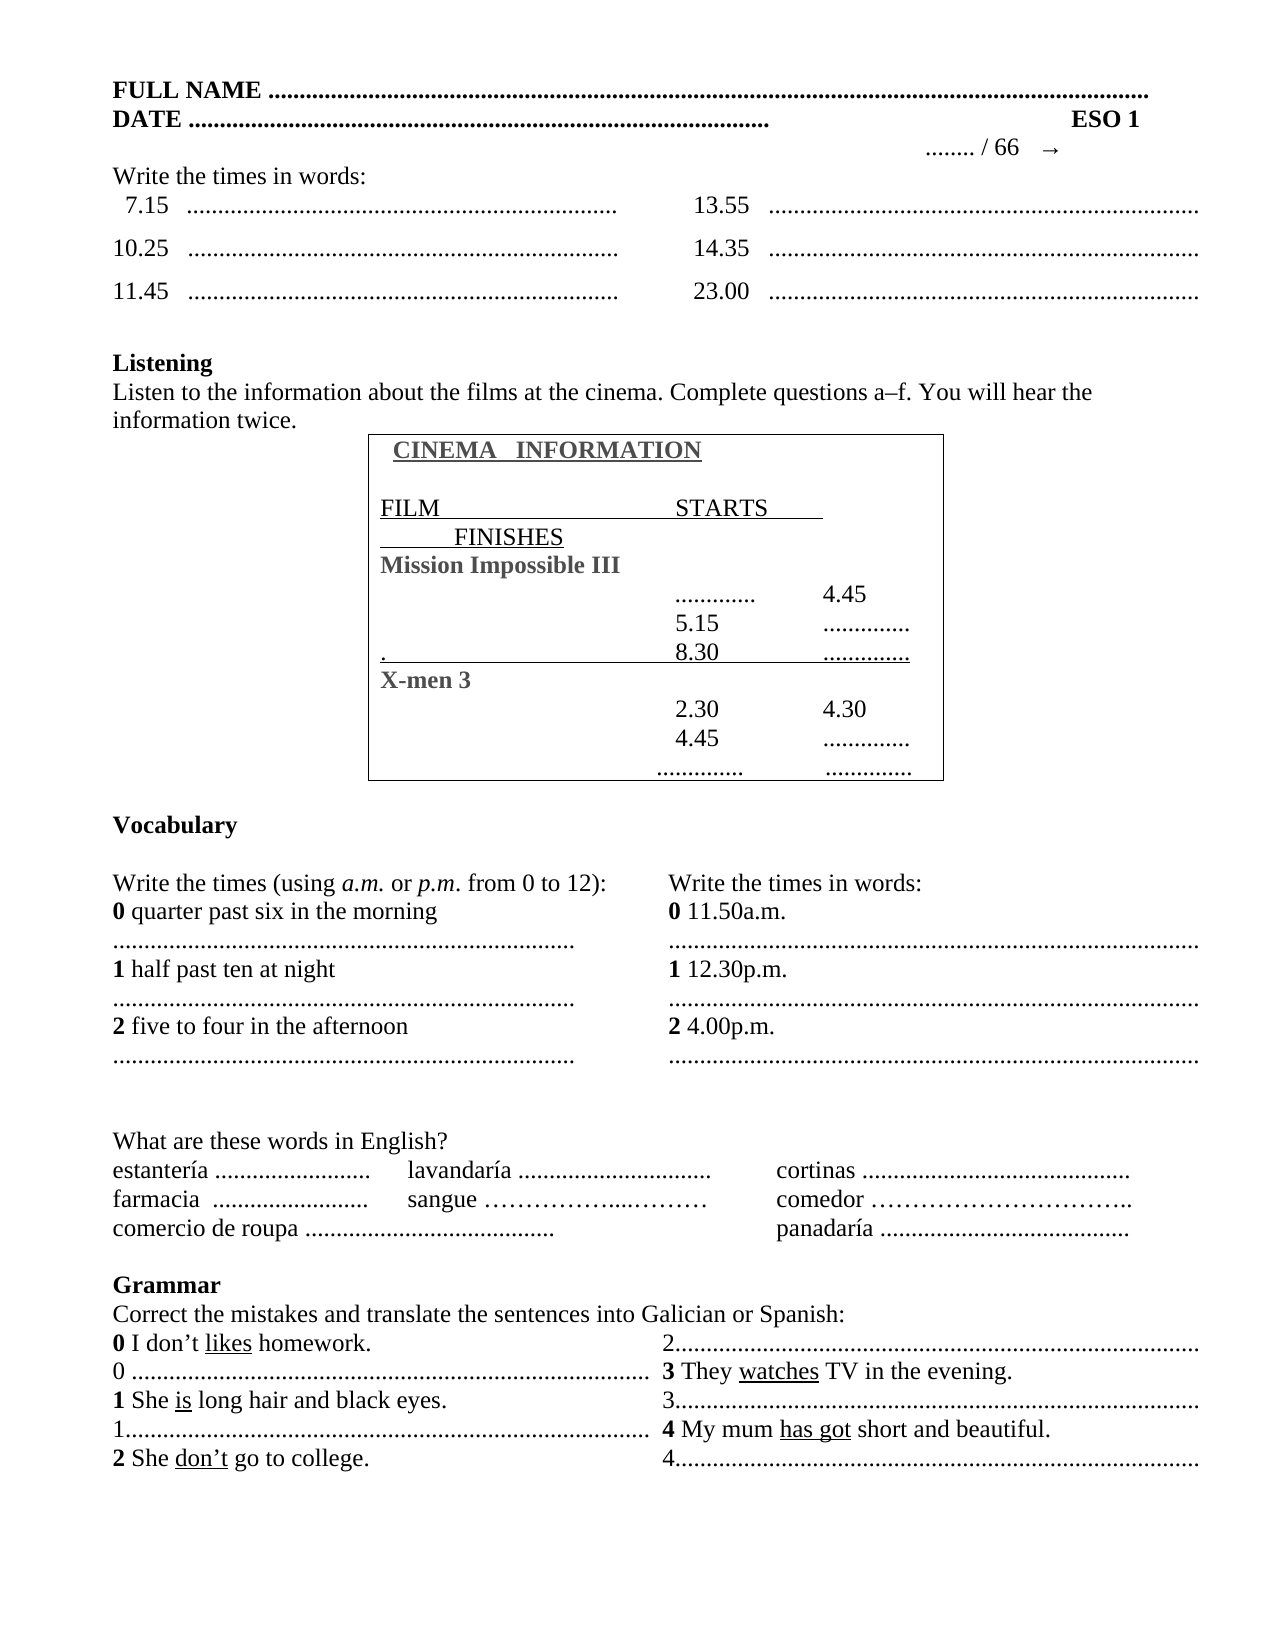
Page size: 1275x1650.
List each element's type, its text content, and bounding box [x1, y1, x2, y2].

text 3.................................................................................... [662, 1385, 1200, 1414]
text Grammar [112, 1270, 1200, 1299]
text 7.15 ..................................................................... [112, 190, 619, 219]
text Write the times in words: [112, 161, 1200, 190]
text 1 12.30p.m. [668, 954, 1200, 983]
text comercio de roupa ........................................ panadaría ........................................ [112, 1213, 1200, 1241]
text .......................................................................... [112, 925, 644, 954]
text 1 She is long hair and black eyes. [112, 1385, 650, 1414]
text Correct the mistakes and translate the sentences into Galician or Spanish: [112, 1299, 1200, 1328]
text 1 half past ten at night [112, 954, 644, 983]
text ..................................................................................... [668, 925, 1200, 954]
text ..................................................................................... [668, 1040, 1200, 1069]
text Write the times (using a.m. or p.m. from 0 to 12): [112, 868, 644, 896]
text 11.45 ..................................................................... [112, 276, 619, 305]
text .......................................................................... [112, 983, 644, 1011]
text 3 They watches TV in the evening. [662, 1356, 1200, 1385]
text 0 11.50a.m. [668, 896, 1200, 925]
table_header 2CINEMA INFORMATION FILM STARTS FINISHES Mission Impossible III ............. 4.45 5.15 .............. . 8.30 .............. X-men 3 2.30 4.30 4.45 .............. .............. .............. [369, 435, 943, 780]
text 2 4.00p.m. [668, 1011, 1200, 1040]
text 4.................................................................................... [662, 1443, 1200, 1471]
text Write the times in words: [668, 868, 1200, 896]
text estantería ......................... lavandaría ............................... cortinas ........................................... farmacia ......................... sangue ……………....……… comedor ………………………….. [112, 1155, 1200, 1213]
text 0 ................................................................................... [112, 1356, 650, 1385]
text 0 quarter past six in the morning [112, 896, 644, 925]
text 13.55 ..................................................................... [693, 190, 1200, 219]
text 2 She don’t go to college. [112, 1443, 650, 1471]
text 14.35 ..................................................................... [693, 233, 1200, 262]
text Vocabulary [112, 810, 1200, 839]
text ........ / 66 → [112, 132, 1200, 161]
text Listen to the information about the films at the cinema. Complete questions a–f. You will hear the information twice. [112, 377, 1200, 434]
text 2 five to four in the afternoon [112, 1011, 644, 1040]
text ..................................................................................... [668, 983, 1200, 1011]
text Listening [112, 348, 1200, 377]
text FULL NAME ............................................................................................................................................. DATE ............................................................................................. ESO 1 [112, 75, 1200, 132]
text 10.25 ..................................................................... [112, 233, 619, 262]
text 1.................................................................................... [112, 1414, 650, 1443]
text .......................................................................... [112, 1040, 644, 1069]
text 23.00 ..................................................................... [693, 276, 1200, 305]
text 4 My mum has got short and beautiful. [662, 1414, 1200, 1443]
text What are these words in English? [112, 1126, 1200, 1155]
text 0 I don’t likes homework. [112, 1328, 650, 1356]
text 2.................................................................................... [662, 1328, 1200, 1356]
